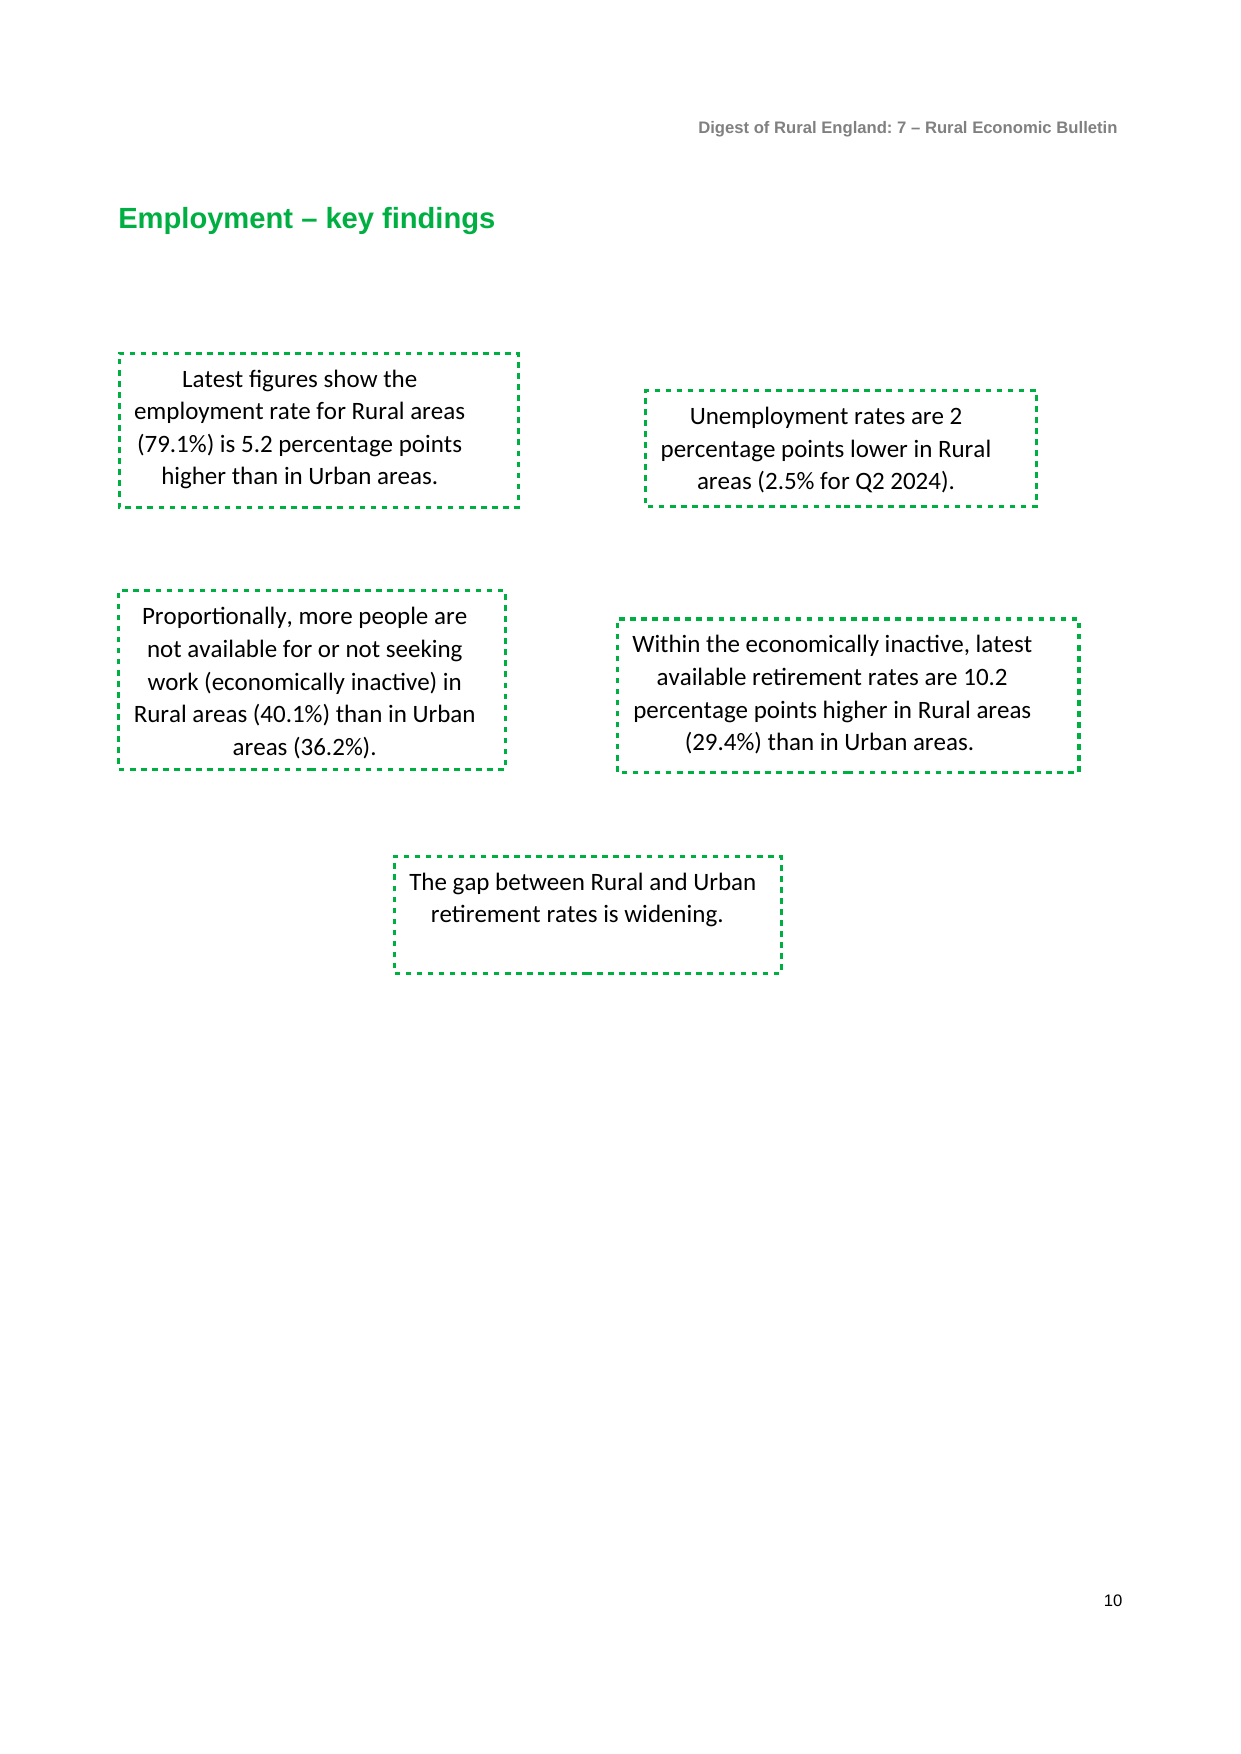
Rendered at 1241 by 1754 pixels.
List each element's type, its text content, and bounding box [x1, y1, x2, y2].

subtitle Employment – key findings [118, 201, 1122, 235]
